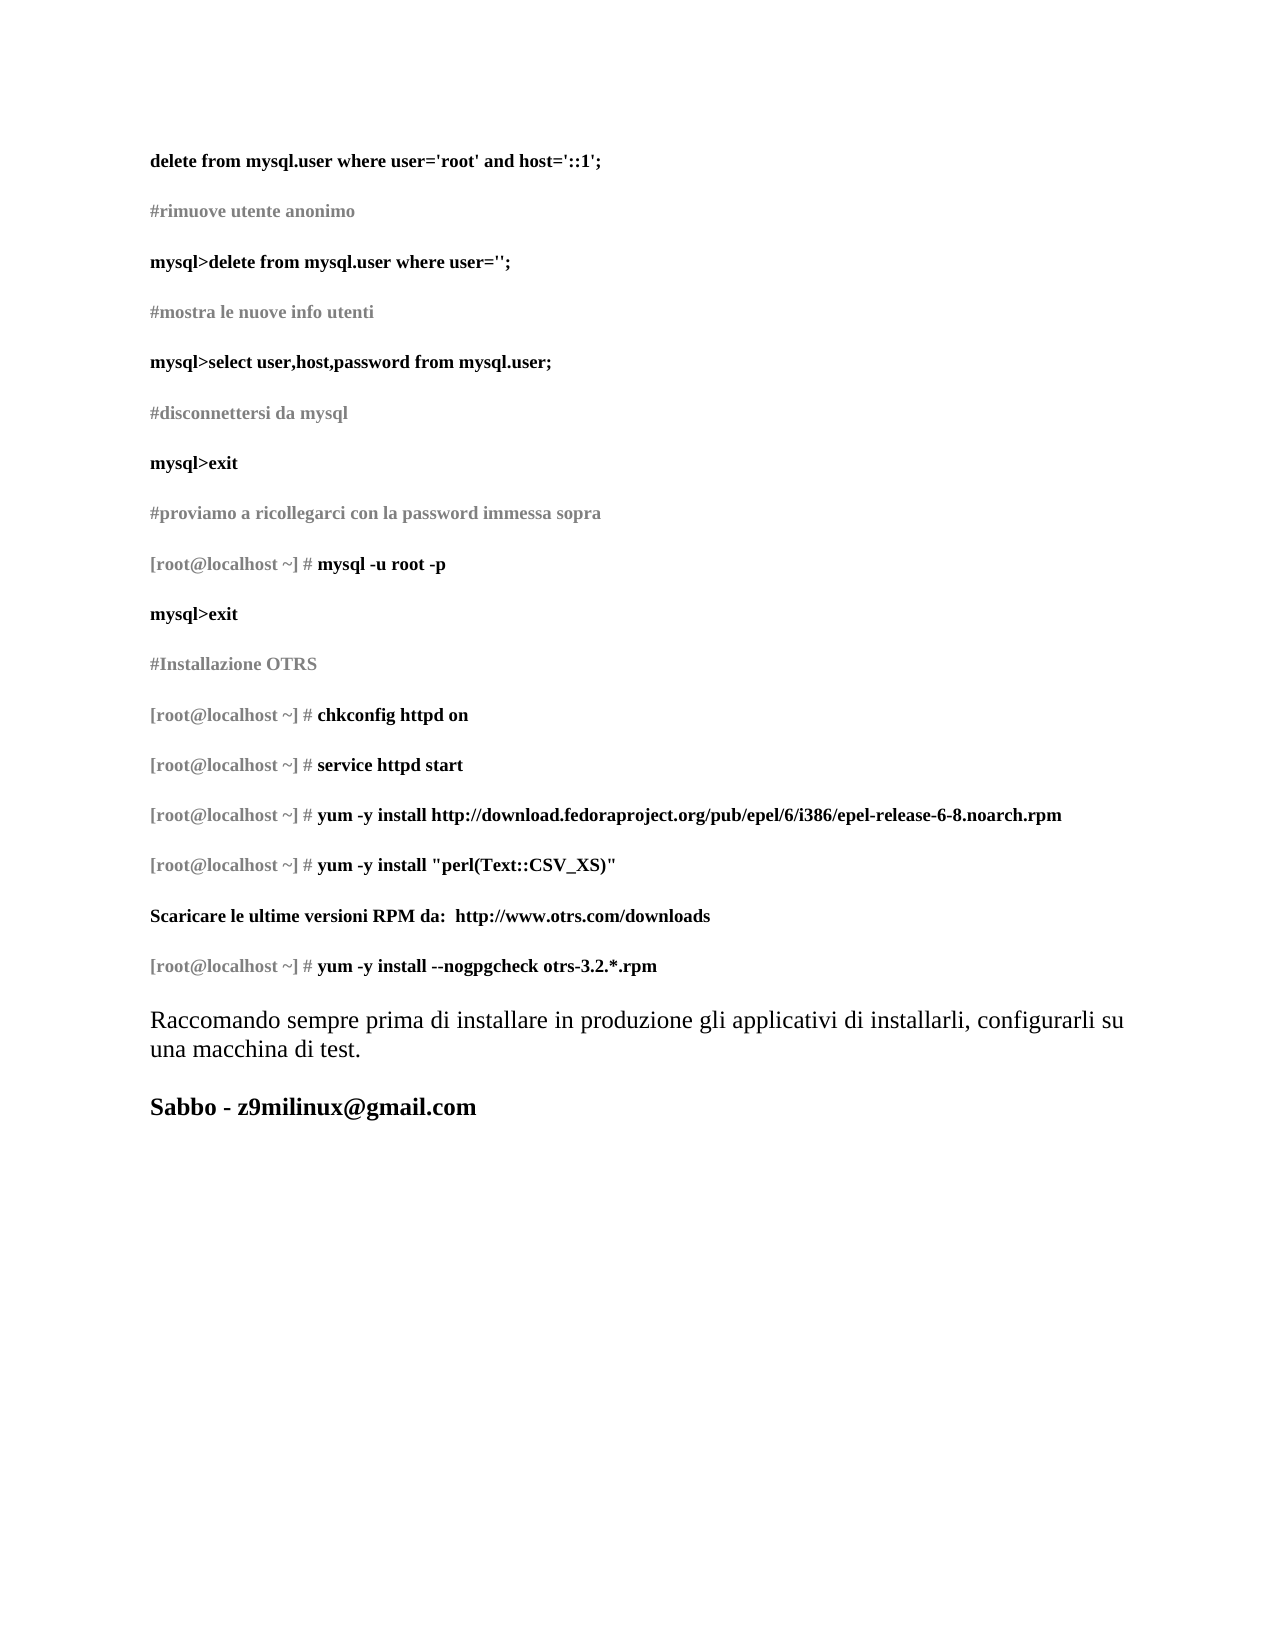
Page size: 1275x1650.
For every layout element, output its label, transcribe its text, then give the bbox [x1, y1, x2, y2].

text delete from mysql.user where user='root' and host='::1'; [150, 150, 1125, 172]
text #rimuove utente anonimo [150, 200, 1125, 222]
text [root@localhost ~] # service httpd start [150, 754, 1125, 775]
text [root@localhost ~] # yum -y install http://download.fedoraproject.org/pub/epel/6/i386/epel-release-6-8.noarch.rpm [150, 804, 1125, 826]
text [root@localhost ~] # mysql -u root -p [150, 552, 1125, 574]
text [root@localhost ~] # chkconfig httpd on [150, 703, 1125, 725]
text #Installazione OTRS [150, 653, 1125, 675]
text mysql>select user,host,password from mysql.user; [150, 351, 1125, 373]
text mysql>exit [150, 452, 1125, 473]
text mysql>delete from mysql.user where user=''; [150, 251, 1125, 272]
text [root@localhost ~] # yum -y install --nogpgcheck otrs-3.2.*.rpm [150, 955, 1125, 977]
text #mostra le nuove info utenti [150, 301, 1125, 322]
text Scaricare le ultime versioni RPM da: http://www.otrs.com/downloads [150, 905, 1125, 926]
text [root@localhost ~] # yum -y install "perl(Text::CSV_XS)" [150, 854, 1125, 876]
text mysql>exit [150, 603, 1125, 624]
text #disconnettersi da mysql [150, 402, 1125, 423]
text #proviamo a ricollegarci con la password immessa sopra [150, 502, 1125, 524]
text Sabbo - z9milinux@gmail.com [150, 1092, 1125, 1120]
text Raccomando sempre prima di installare in produzione gli applicativi di installarli, configurarli su una macchina di test. [150, 1005, 1125, 1063]
